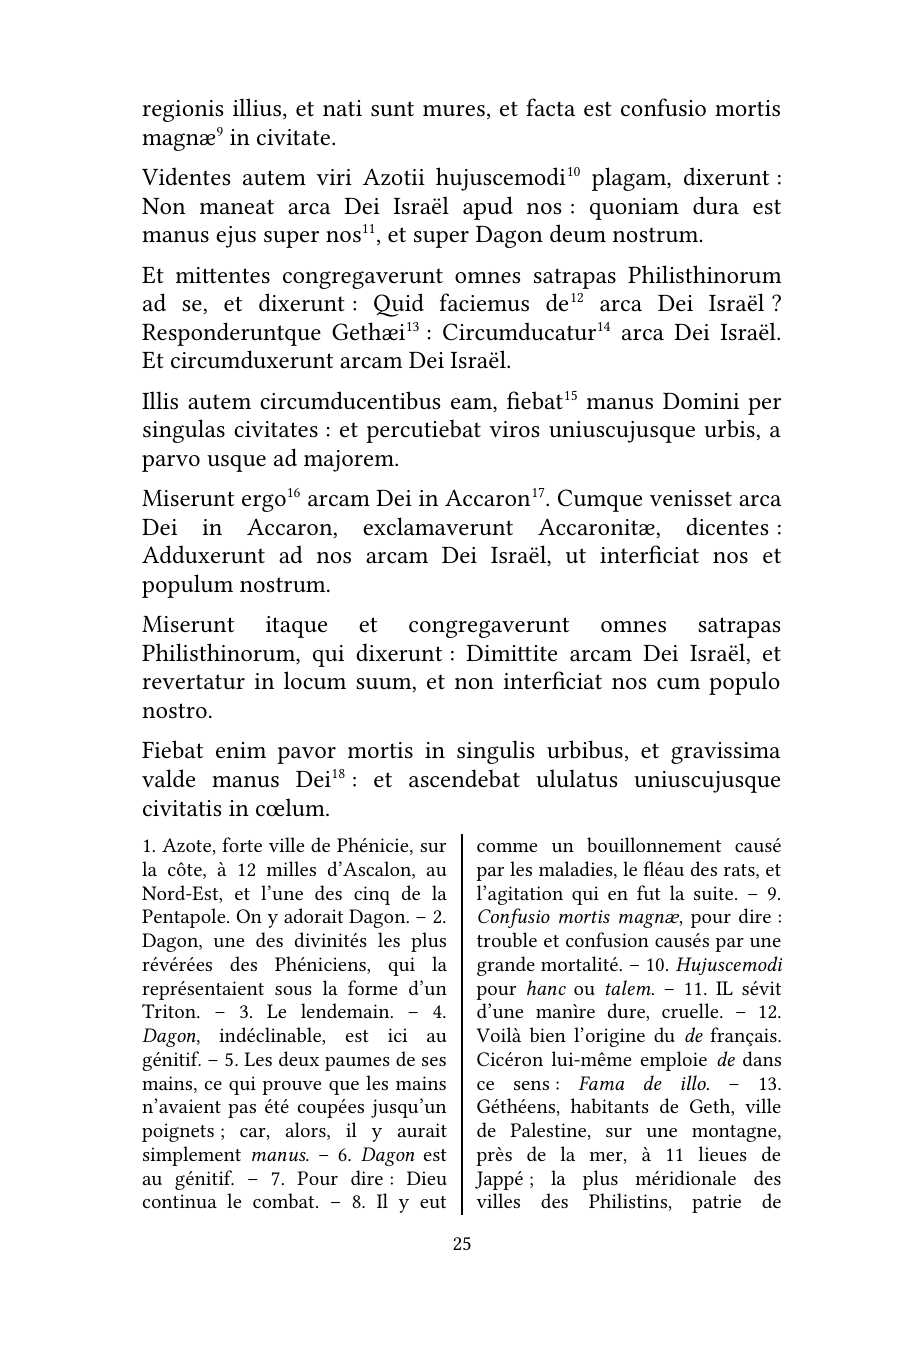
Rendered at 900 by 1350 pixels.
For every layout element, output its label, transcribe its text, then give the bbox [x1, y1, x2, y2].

text Illis autem circumducentibus eam, fiebat15 manus Domini per singulas civitates : et percutiebat viros uniuscujusque urbis, a parvo usque ad majorem. [142, 387, 782, 473]
text Fiebat enim pavor mortis in singulis urbibus, et gravissima valde manus Dei18 : et ascendebat ululatus uniuscujusque civitatis in cœlum. [142, 737, 782, 822]
text regionis illius, et nati sunt mures, et facta est confusio mortis magnæ9 in civitate. [142, 94, 782, 152]
text Miserunt ergo16 arcam Dei in Accaron17. Cumque venisset arca Dei in Accaron, exclamaverunt Accaronitæ, dicentes : Adduxerunt ad nos arcam Dei Israël, ut interficiat nos et populum nostrum. [142, 484, 782, 599]
text Miserunt itaque et congregaverunt omnes satrapas Philisthinorum, qui dixerunt : Dimittite arcam Dei Israël, et revertatur in locum suum, et non interficiat nos cum populo nostro. [142, 611, 782, 725]
text Videntes autem viri Azotii hujuscemodi10 plagam, dixerunt : Non maneat arca Dei Israël apud nos : quoniam dura est manus ejus super nos11, et super Dagon deum nostrum. [142, 163, 782, 249]
text Et mittentes congregaverunt omnes satrapas Philisthinorum ad se, et dixerunt : Quid faciemus de12 arca Dei Israël ? Responderuntque Gethæi13 : Circumducatur14 arca Dei Israël. Et circumduxerunt arcam Dei Israël. [142, 261, 782, 375]
text comme un bouillonnement causé par les maladies, le fléau des rats, et l’agitation qui en fut la suite. – 9. Confusio mortis magnæ, pour dire : trouble et confusion causés par une grande mortalité. – 10. Hujuscemodi pour hanc ou talem. – 11. IL sévit d’une manìre dure, cruelle. – 12. Voilà bien l’origine du de français. Cicéron lui-même emploie de dans ce sens : Fama de illo. – 13. Géthéens, habitants de Geth, ville de Palestine, sur une montagne, près de la mer, à 11 lieues de Jappé ; la plus méridionale des villes des Philistins, patrie de [476, 834, 782, 1214]
text 1. Azote, forte ville de Phénicie, sur la côte, à 12 milles d’Ascalon, au Nord-Est, et l’une des cinq de la Pentapole. On y adorait Dagon. – 2. Dagon, une des divinités les plus révérées des Phéniciens, qui la représentaient sous la forme d’un Triton. – 3. Le lendemain. – 4. Dagon, indéclinable, est ici au génitif. – 5. Les deux paumes de ses mains, ce qui prouve que les mains n’avaient pas été coupées jusqu’un poignets ; car, alors, il y aurait simplement manus. – 6. Dagon est au génitif. – 7. Pour dire : Dieu continua le combat. – 8. Il y eut [142, 834, 447, 1214]
